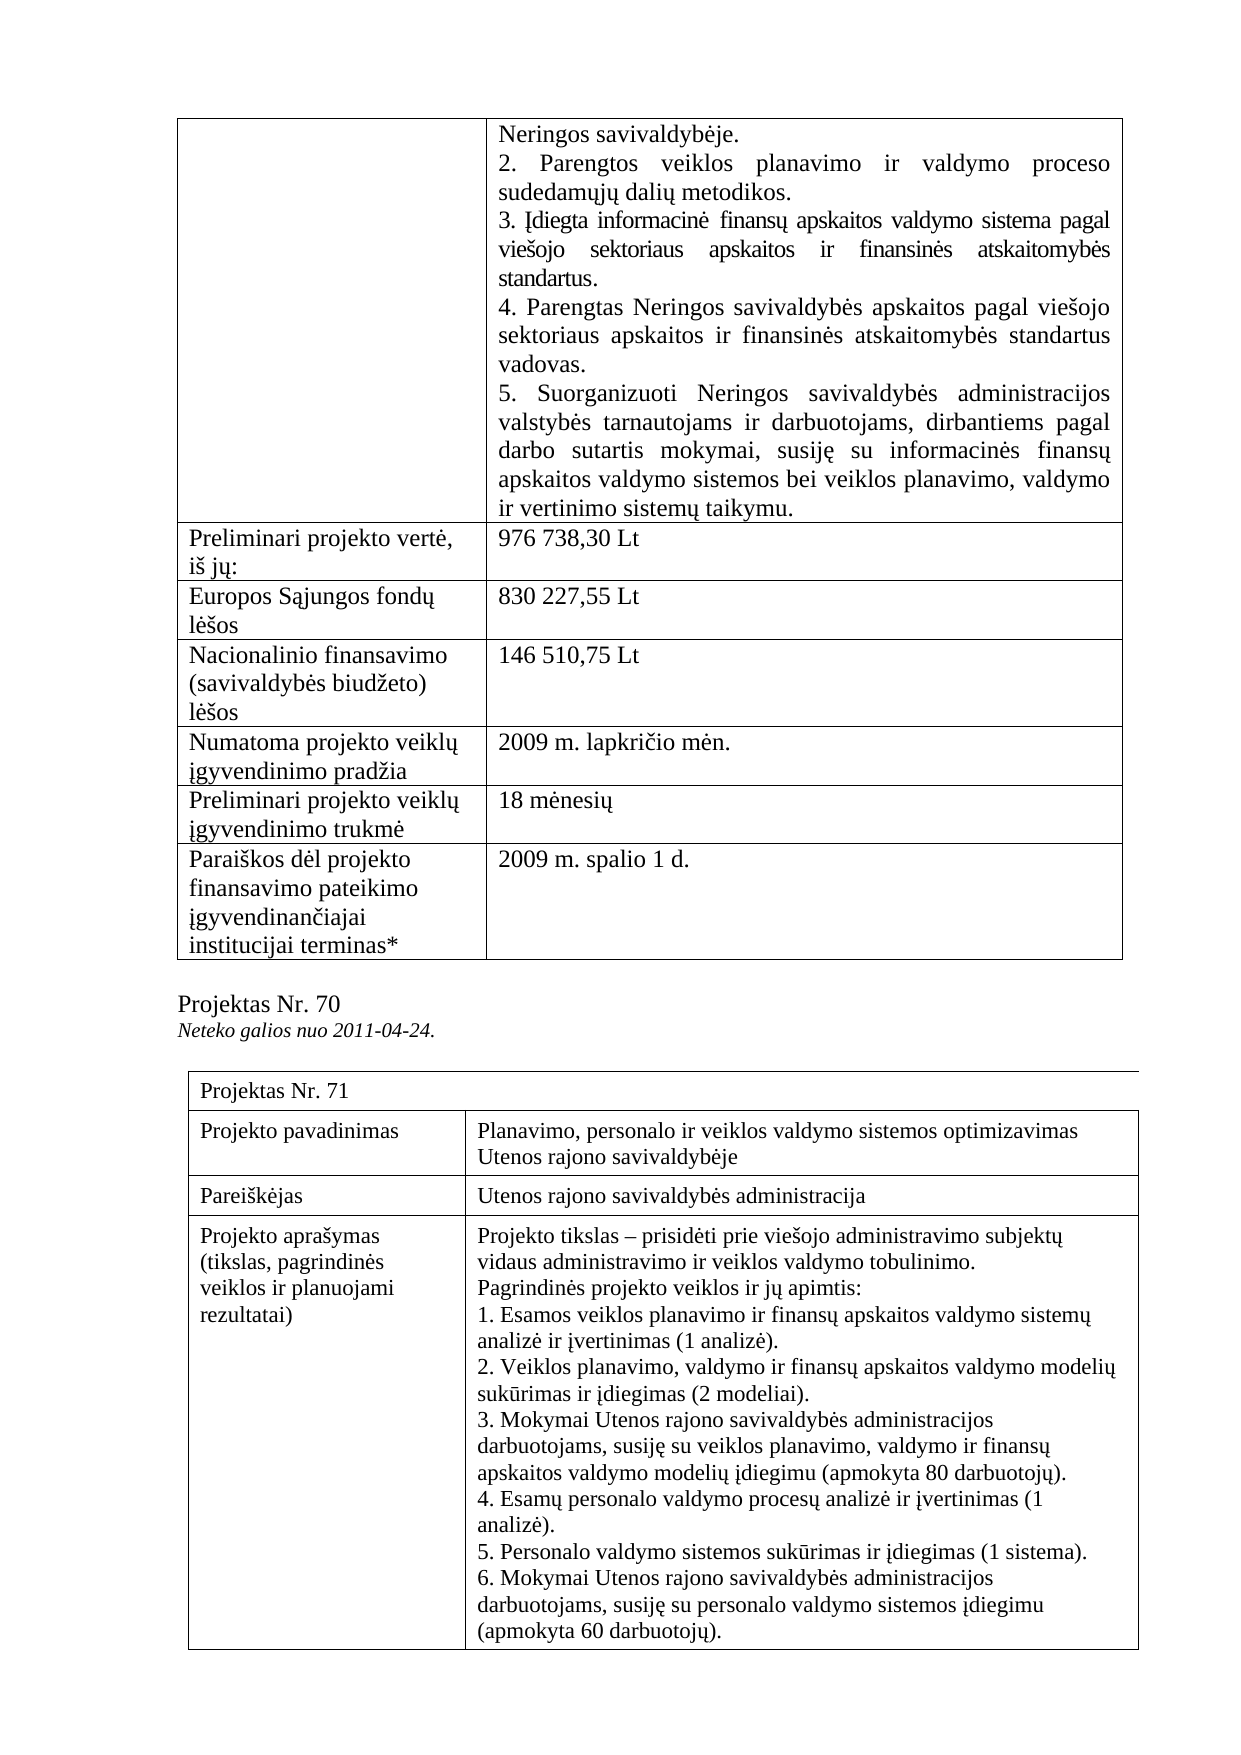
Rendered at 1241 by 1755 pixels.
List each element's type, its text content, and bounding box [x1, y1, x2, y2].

table_cell 830 227,55 Lt [487, 581, 1122, 639]
table_cell 146 510,75 Lt [487, 640, 1122, 726]
table_cell Projekto tikslas – prisidėti prie viešojo administravimo subjektų vidaus administravimo ir veiklos valdymo tobulinimo. Pagrindinės projekto veiklos ir jų apimtis: 1. Esamos veiklos planavimo ir finansų apskaitos valdymo sistemų analizė ir įvertinimas (1 analizė). 2. Veiklos planavimo, valdymo ir finansų apskaitos valdymo modelių sukūrimas ir įdiegimas (2 modeliai). 3. Mokymai Utenos rajono savivaldybės administracijos darbuotojams, susiję su veiklos planavimo, valdymo ir finansų apskaitos valdymo modelių įdiegimu (apmokyta 80 darbuotojų). 4. Esamų personalo valdymo procesų analizė ir įvertinimas (1 analizė). 5. Personalo valdymo sistemos sukūrimas ir įdiegimas (1 sistema). 6. Mokymai Utenos rajono savivaldybės administracijos darbuotojams, susiję su personalo valdymo sistemos įdiegimu (apmokyta 60 darbuotojų). [466, 1216, 1138, 1649]
text Projektas Nr. 70 [177, 989, 1122, 1018]
table_cell [178, 119, 486, 522]
table_cell 2009 m. lapkričio mėn. [487, 727, 1122, 784]
table_cell 976 738,30 Lt [487, 523, 1122, 580]
table_cell Numatoma projekto veiklų įgyvendinimo pradžia [178, 727, 486, 784]
table_cell Nacionalinio finansavimo (savivaldybės biudžeto) lėšos [178, 640, 486, 726]
table_cell Preliminari projekto vertė, iš jų: [178, 523, 486, 580]
table_cell 18 mėnesių [487, 786, 1122, 843]
table_cell 2009 m. spalio 1 d. [487, 844, 1122, 959]
table_header Projektas Nr. 71 [189, 1072, 1138, 1110]
table_cell Europos Sąjungos fondų lėšos [178, 581, 486, 639]
table_cell Preliminari projekto veiklų įgyvendinimo trukmė [178, 786, 486, 843]
table_cell Utenos rajono savivaldybės administracija [466, 1176, 1138, 1215]
table_cell Projekto pavadinimas [189, 1111, 465, 1175]
table_cell Paraiškos dėl projekto finansavimo pateikimo įgyvendinančiajai institucijai terminas* [178, 844, 486, 959]
text Neteko galios nuo 2011-04-24. [177, 1018, 1122, 1042]
table_cell Pareiškėjas [189, 1176, 465, 1215]
table_cell Neringos savivaldybėje. 2. Parengtos veiklos planavimo ir valdymo proceso sudedamųjų dalių metodikos. 3. Įdiegta informacinė finansų apskaitos valdymo sistema pagal viešojo sektoriaus apskaitos ir finansinės atskaitomybės standartus. 4. Parengtas Neringos savivaldybės apskaitos pagal viešojo sektoriaus apskaitos ir finansinės atskaitomybės standartus vadovas. 5. Suorganizuoti Neringos savivaldybės administracijos valstybės tarnautojams ir darbuotojams, dirbantiems pagal darbo sutartis mokymai, susiję su informacinės finansų apskaitos valdymo sistemos bei veiklos planavimo, valdymo ir vertinimo sistemų taikymu. [487, 119, 1122, 522]
table_cell Projekto aprašymas (tikslas, pagrindinės veiklos ir planuojami rezultatai) [189, 1216, 465, 1649]
table_cell Planavimo, personalo ir veiklos valdymo sistemos optimizavimas Utenos rajono savivaldybėje [466, 1111, 1138, 1175]
